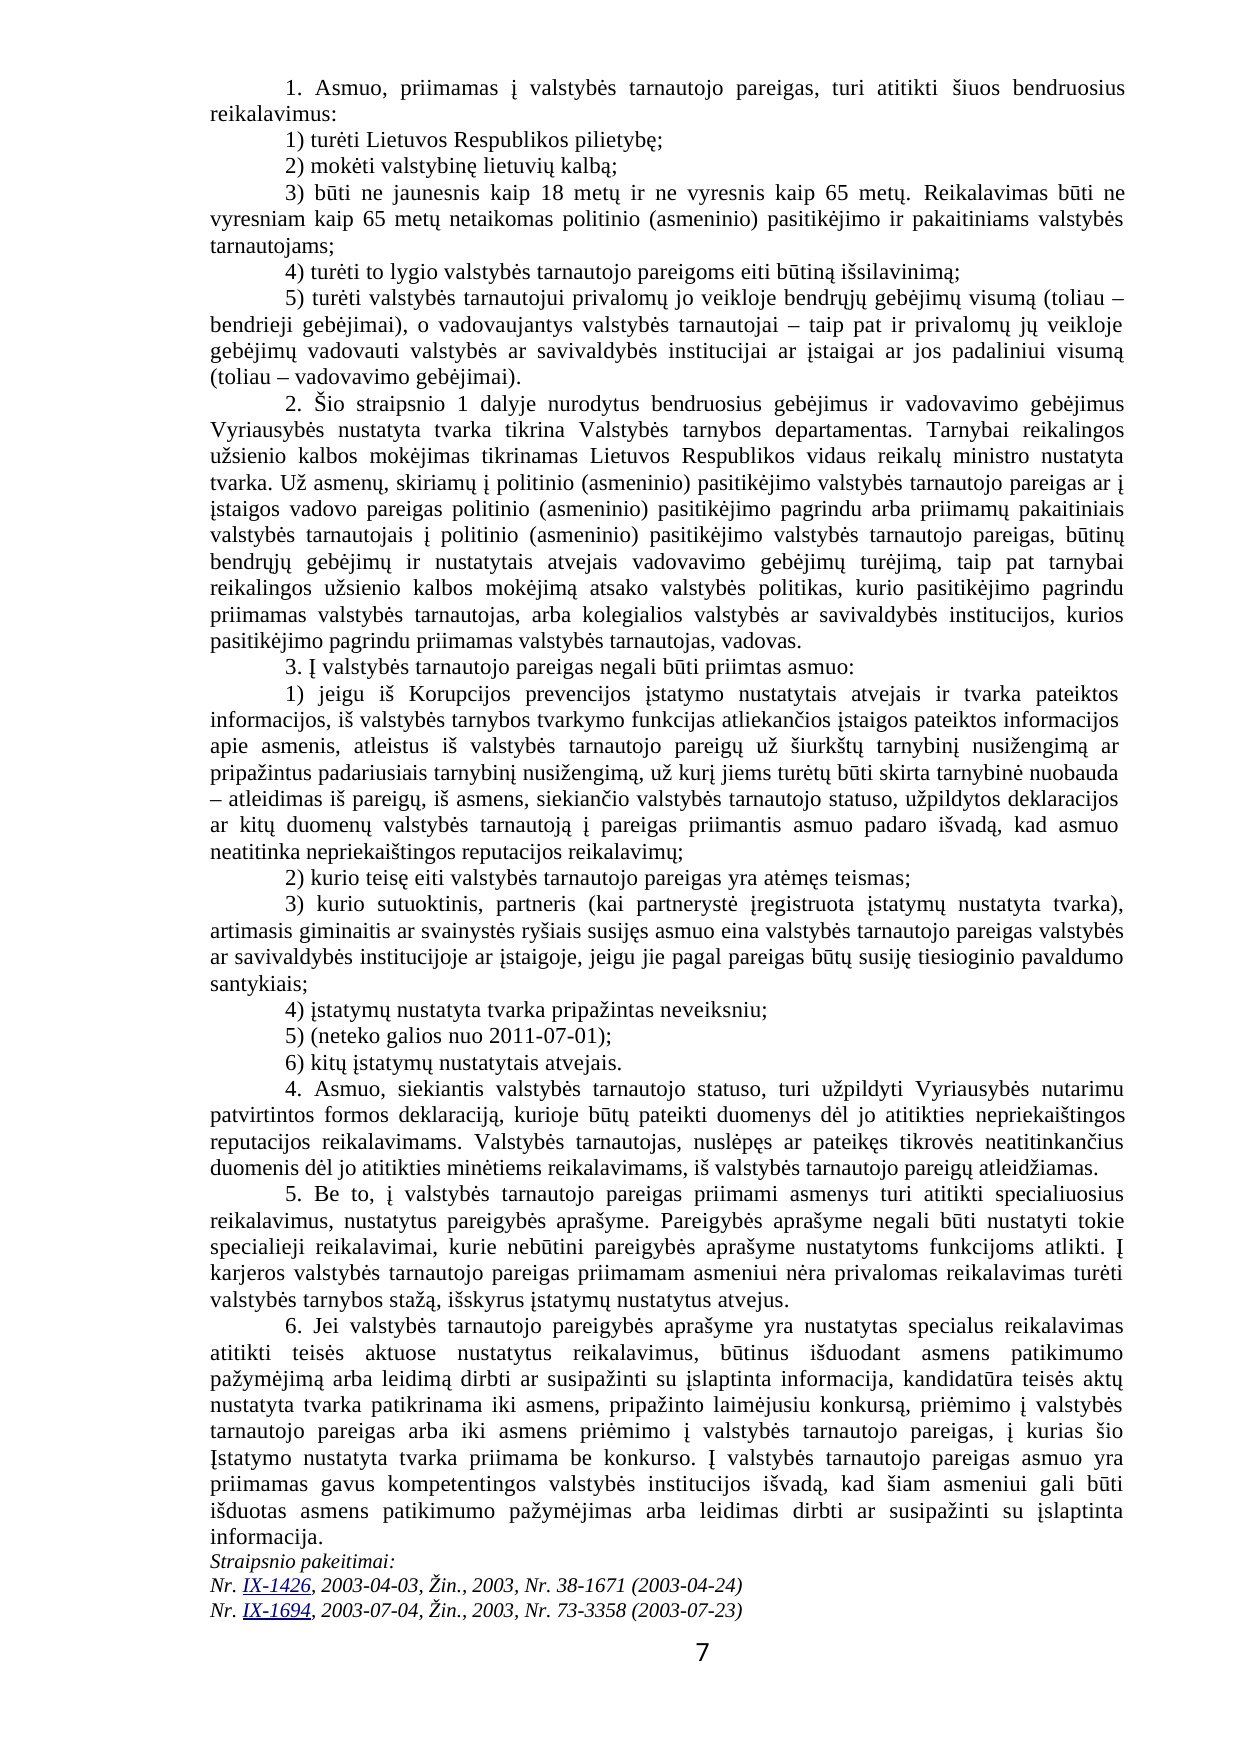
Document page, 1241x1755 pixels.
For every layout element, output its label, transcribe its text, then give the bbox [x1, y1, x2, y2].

text 6. Jei valstybės tarnautojo pareigybės aprašyme yra nustatytas specialus reikalavimas atitikti teisės aktuose nustatytus reikalavimus, būtinus išduodant asmens patikimumo pažymėjimą arba leidimą dirbti ar susipažinti su įslaptinta informacija, kandidatūra teisės aktų nustatyta tvarka patikrinama iki asmens, pripažinto laimėjusiu konkursą, priėmimo į valstybės tarnautojo pareigas arba iki asmens priėmimo į valstybės tarnautojo pareigas, į kurias šio Įstatymo nustatyta tvarka priimama be konkurso. Į valstybės tarnautojo pareigas asmuo yra priimamas gavus kompetentingos valstybės institucijos išvadą, kad šiam asmeniui gali būti išduotas asmens patikimumo pažymėjimas arba leidimas dirbti ar susipažinti su įslaptinta informacija. [210, 1312, 1126, 1549]
text 6) kitų įstatymų nustatytais atvejais. [210, 1049, 1126, 1075]
text 4. Asmuo, siekiantis valstybės tarnautojo statuso, turi užpildyti Vyriausybės nutarimu patvirtintos formos deklaraciją, kurioje būtų pateikti duomenys dėl jo atitikties nepriekaištingos reputacijos reikalavimams. Valstybės tarnautojas, nuslėpęs ar pateikęs tikrovės neatitinkančius duomenis dėl jo atitikties minėtiems reikalavimams, iš valstybės tarnautojo pareigų atleidžiamas. [210, 1075, 1126, 1180]
text 1) turėti Lietuvos Respublikos pilietybę; [210, 126, 1126, 153]
text 3) būti ne jaunesnis kaip 18 metų ir ne vyresnis kaip 65 metų. Reikalavimas būti ne vyresniam kaip 65 metų netaikomas politinio (asmeninio) pasitikėjimo ir pakaitiniams valstybės tarnautojams; [210, 179, 1126, 258]
text 2. Šio straipsnio 1 dalyje nurodytus bendruosius gebėjimus ir vadovavimo gebėjimus Vyriausybės nustatyta tvarka tikrina Valstybės tarnybos departamentas. Tarnybai reikalingos užsienio kalbos mokėjimas tikrinamas Lietuvos Respublikos vidaus reikalų ministro nustatyta tvarka. Už asmenų, skiriamų į politinio (asmeninio) pasitikėjimo valstybės tarnautojo pareigas ar į įstaigos vadovo pareigas politinio (asmeninio) pasitikėjimo pagrindu arba priimamų pakaitiniais valstybės tarnautojais į politinio (asmeninio) pasitikėjimo valstybės tarnautojo pareigas, būtinų bendrųjų gebėjimų ir nustatytais atvejais vadovavimo gebėjimų turėjimą, taip pat tarnybai reikalingos užsienio kalbos mokėjimą atsako valstybės politikas, kurio pasitikėjimo pagrindu priimamas valstybės tarnautojas, arba kolegialios valstybės ar savivaldybės institucijos, kurios pasitikėjimo pagrindu priimamas valstybės tarnautojas, vadovas. [210, 390, 1126, 653]
text Straipsnio pakeitimai: [210, 1549, 1120, 1573]
text 2) kurio teisę eiti valstybės tarnautojo pareigas yra atėmęs teismas; [210, 864, 1126, 891]
text 1) jeigu iš Korupcijos prevencijos įstatymo nustatytais atvejais ir tvarka pateiktos informacijos, iš valstybės tarnybos tvarkymo funkcijas atliekančios įstaigos pateiktos informacijos apie asmenis, atleistus iš valstybės tarnautojo pareigų už šiurkštų tarnybinį nusižengimą ar pripažintus padariusiais tarnybinį nusižengimą, už kurį jiems turėtų būti skirta tarnybinė nuobauda – atleidimas iš pareigų, iš asmens, siekiančio valstybės tarnautojo statuso, užpildytos deklaracijos ar kitų duomenų valstybės tarnautoją į pareigas priimantis asmuo padaro išvadą, kad asmuo neatitinka nepriekaištingos reputacijos reikalavimų; [210, 680, 1120, 864]
text 5) turėti valstybės tarnautojui privalomų jo veikloje bendrųjų gebėjimų visumą (toliau – bendrieji gebėjimai), o vadovaujantys valstybės tarnautojai – taip pat ir privalomų jų veikloje gebėjimų vadovauti valstybės ar savivaldybės institucijai ar įstaigai ar jos padaliniui visumą (toliau – vadovavimo gebėjimai). [210, 284, 1126, 390]
text 1. Asmuo, priimamas į valstybės tarnautojo pareigas, turi atitikti šiuos bendruosius reikalavimus: [210, 73, 1126, 126]
text Nr. IX-1426, 2003-04-03, Žin., 2003, Nr. 38-1671 (2003-04-24) [210, 1573, 1120, 1597]
text 3) kurio sutuoktinis, partneris (kai partnerystė įregistruota įstatymų nustatyta tvarka), artimasis giminaitis ar svainystės ryšiais susijęs asmuo eina valstybės tarnautojo pareigas valstybės ar savivaldybės institucijoje ar įstaigoje, jeigu jie pagal pareigas būtų susiję tiesioginio pavaldumo santykiais; [210, 891, 1126, 996]
text 2) mokėti valstybinę lietuvių kalbą; [210, 153, 1126, 179]
text 3. Į valstybės tarnautojo pareigas negali būti priimtas asmuo: [210, 653, 1126, 680]
text 5. Be to, į valstybės tarnautojo pareigas priimami asmenys turi atitikti specialiuosius reikalavimus, nustatytus pareigybės aprašyme. Pareigybės aprašyme negali būti nustatyti tokie specialieji reikalavimai, kurie nebūtini pareigybės aprašyme nustatytoms funkcijoms atlikti. Į karjeros valstybės tarnautojo pareigas priimamam asmeniui nėra privalomas reikalavimas turėti valstybės tarnybos stažą, išskyrus įstatymų nustatytus atvejus. [210, 1180, 1126, 1312]
text Nr. IX-1694, 2003-07-04, Žin., 2003, Nr. 73-3358 (2003-07-23) [210, 1597, 1120, 1622]
text 4) įstatymų nustatyta tvarka pripažintas neveiksniu; [210, 996, 1126, 1022]
text 5) (neteko galios nuo 2011-07-01); [210, 1022, 1126, 1049]
text 4) turėti to lygio valstybės tarnautojo pareigoms eiti būtiną išsilavinimą; [210, 258, 1126, 284]
